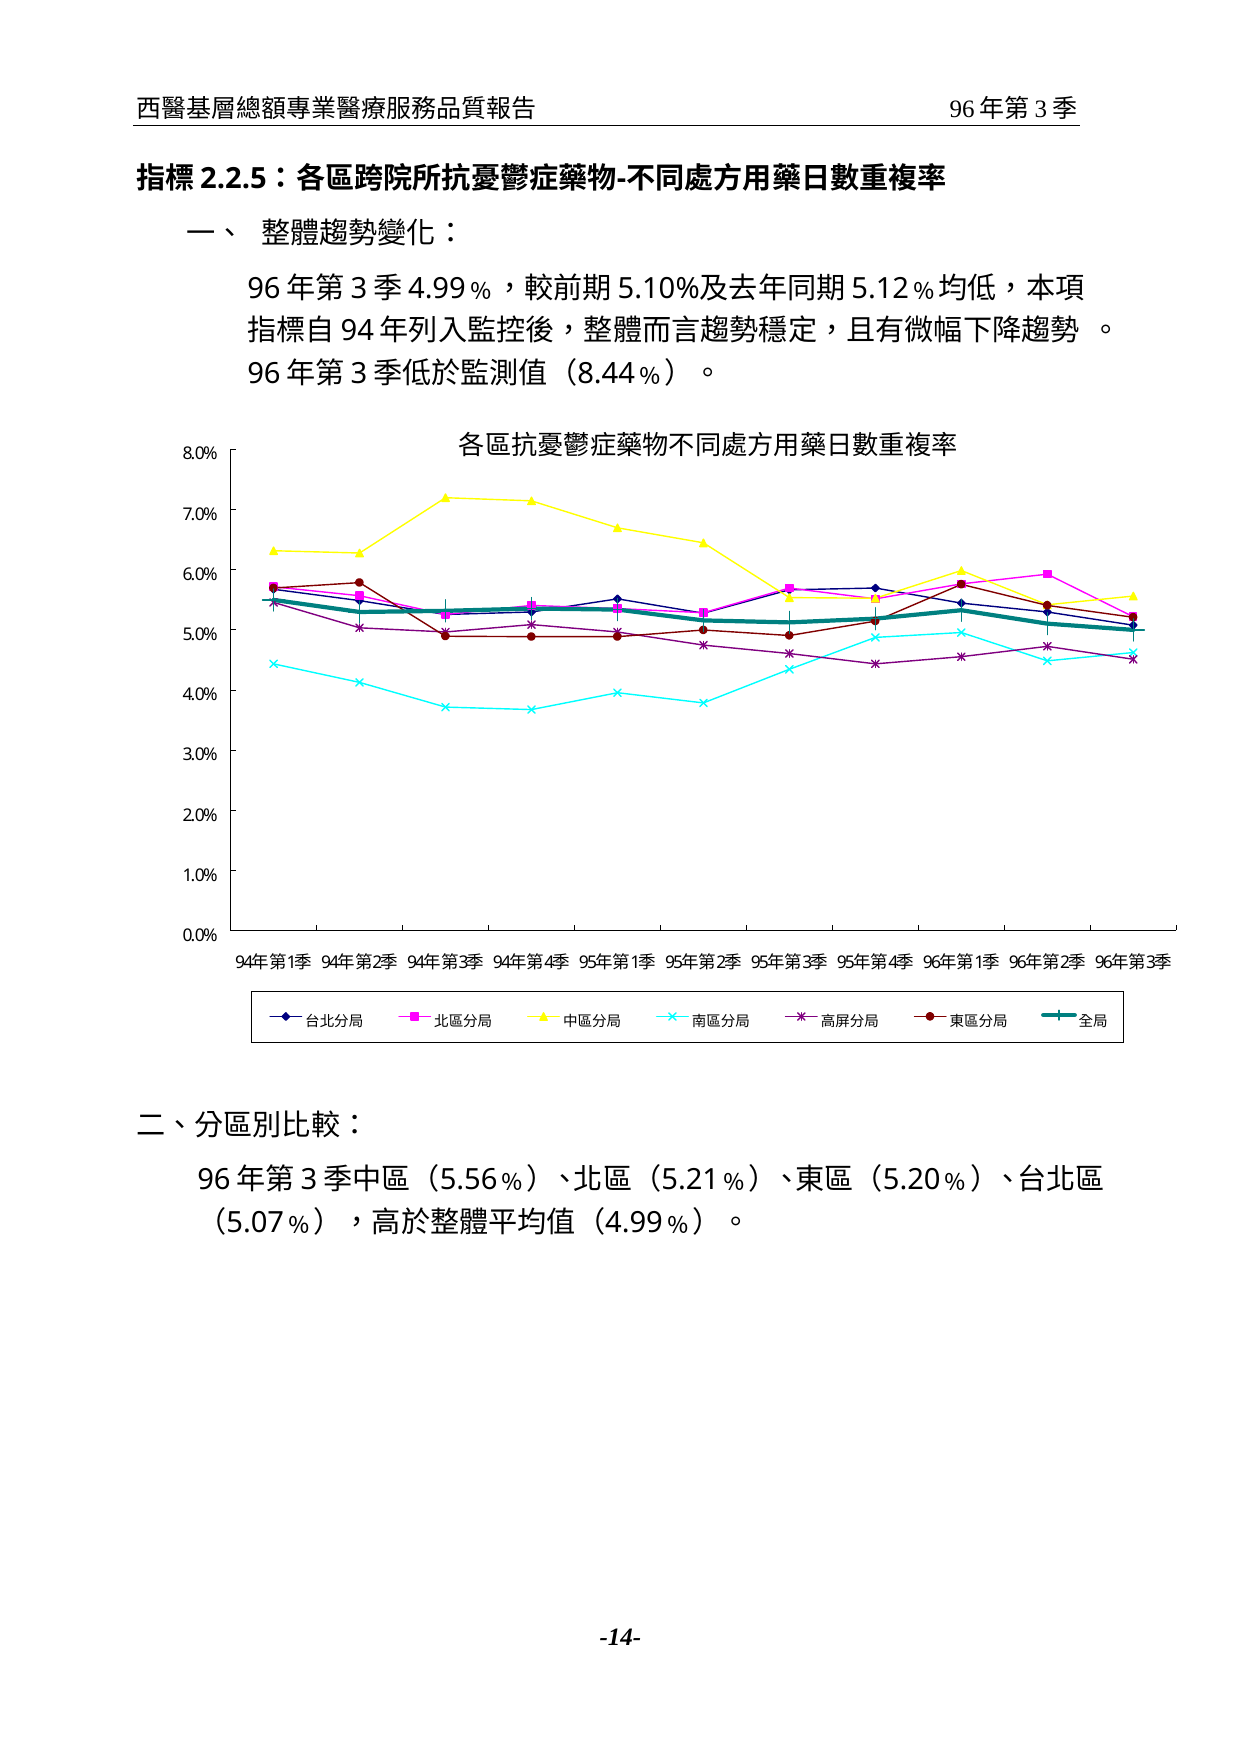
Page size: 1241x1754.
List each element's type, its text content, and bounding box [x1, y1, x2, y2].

text 96年第3季4.99﹪，較前期5.10%及去年同期5.12﹪均低，本項指標自94年列入監控後，整體而言趨勢穩定，且有微幅下降趨勢。96年第3季低於監測值（8.44﹪）。 [247, 264, 1104, 392]
list 整體趨勢變化： [186, 209, 1104, 252]
text 指標2.2.5：各區跨院所抗憂鬱症藥物-不同處方用藥日數重複率 [136, 155, 1104, 197]
text 96年第3季中區（5.56﹪）、北區（5.21﹪）、東區（5.20﹪）、台北區（5.07﹪），高於整體平均值（4.99﹪）。 [197, 1156, 1104, 1241]
text 二、分區別比較： [136, 1101, 1104, 1143]
